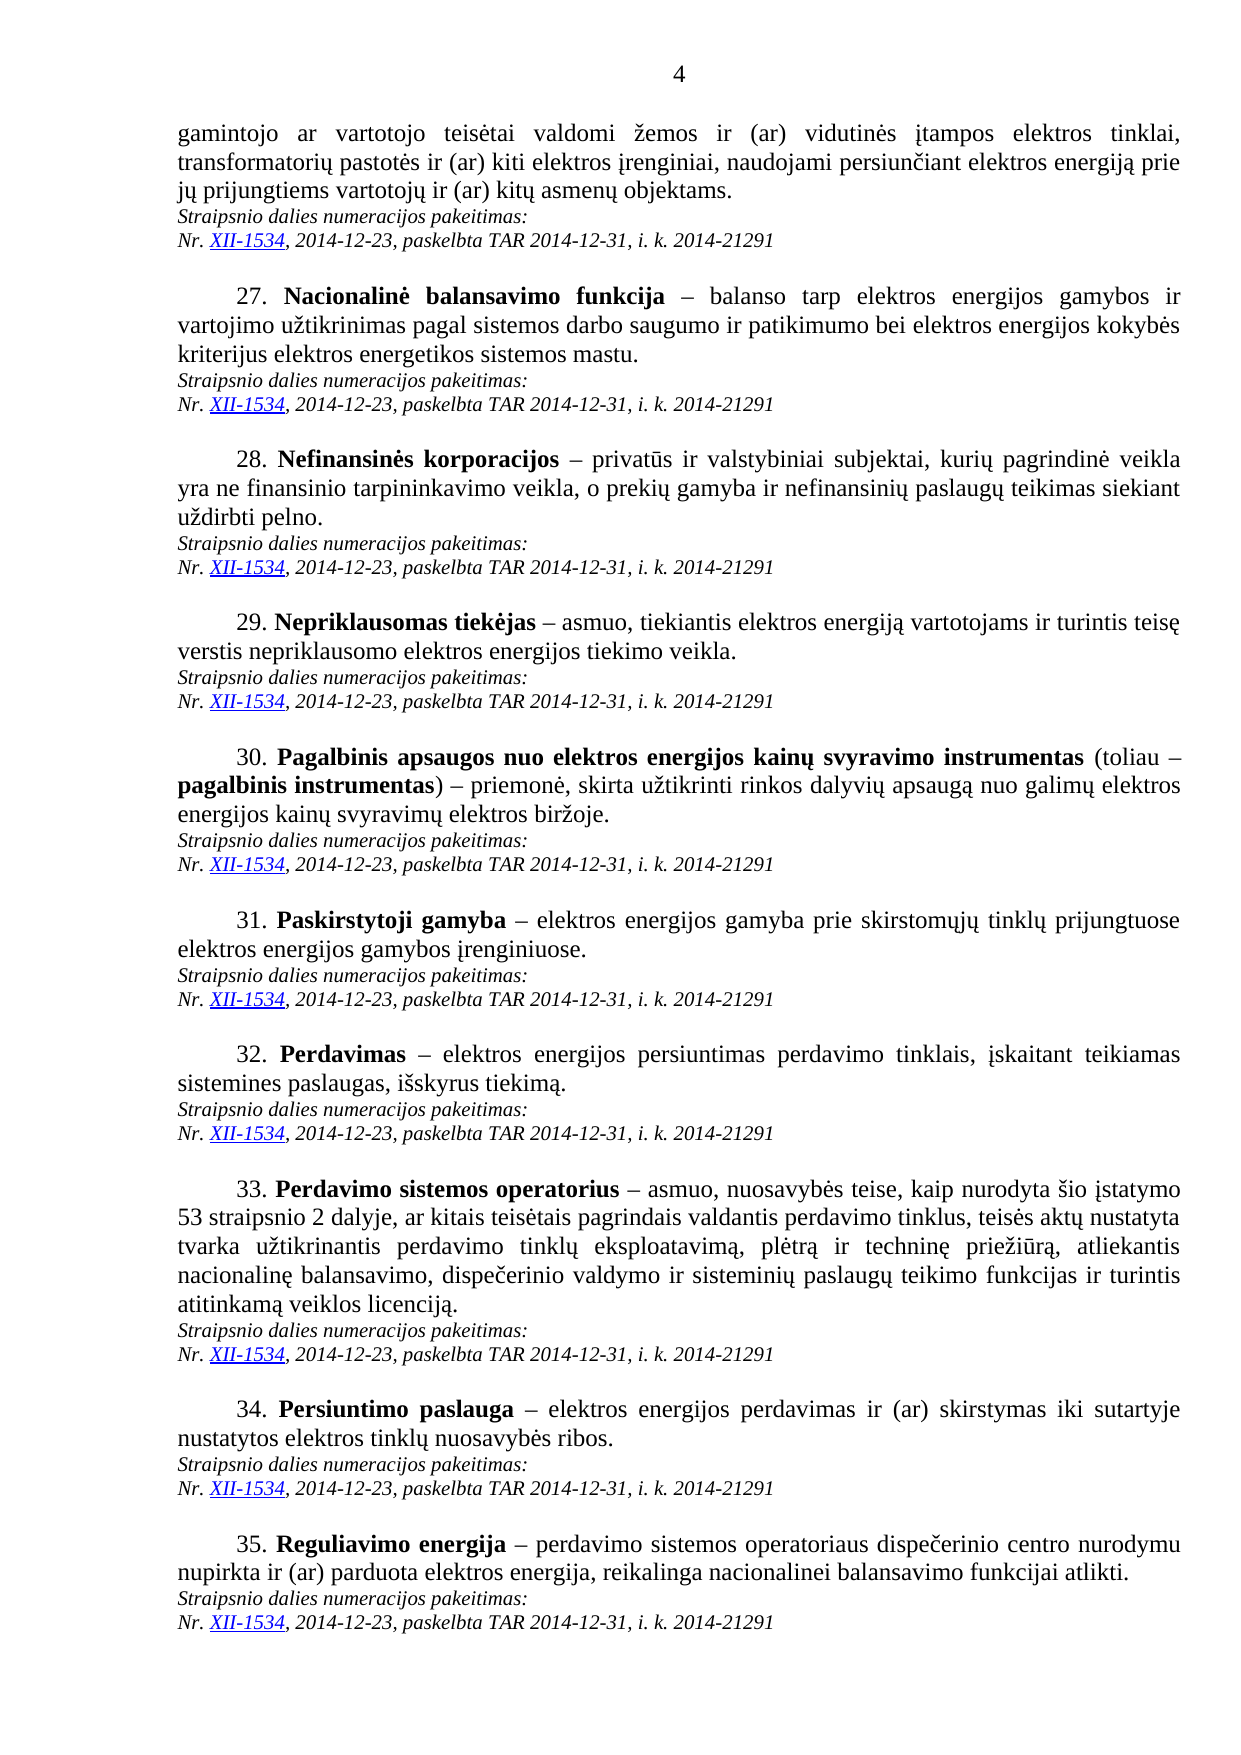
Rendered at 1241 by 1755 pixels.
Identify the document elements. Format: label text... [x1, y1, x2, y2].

text 29. Nepriklausomas tiekėjas – asmuo, tiekiantis elektros energiją vartotojams ir turintis teisę verstis nepriklausomo elektros energijos tiekimo veikla. [177, 607, 1181, 665]
text Nr. XII-1534, 2014-12-23, paskelbta TAR 2014-12-31, i. k. 2014-21291 [177, 1610, 1181, 1634]
text Nr. XII-1534, 2014-12-23, paskelbta TAR 2014-12-31, i. k. 2014-21291 [177, 1476, 1181, 1500]
text Straipsnio dalies numeracijos pakeitimas: [177, 1452, 1181, 1476]
text Straipsnio dalies numeracijos pakeitimas: [177, 531, 1181, 555]
text Straipsnio dalies numeracijos pakeitimas: [177, 367, 1181, 392]
text 31. Paskirstytoji gamyba – elektros energijos gamyba prie skirstomųjų tinklų prijungtuose elektros energijos gamybos įrenginiuose. [177, 905, 1181, 962]
text 33. Perdavimo sistemos operatorius – asmuo, nuosavybės teise, kaip nurodyta šio įstatymo 53 straipsnio 2 dalyje, ar kitais teisėtais pagrindais valdantis perdavimo tinklus, teisės aktų nustatyta tvarka užtikrinantis perdavimo tinklų eksploatavimą, plėtrą ir techninę priežiūrą, atliekantis nacionalinę balansavimo, dispečerinio valdymo ir sisteminių paslaugų teikimo funkcijas ir turintis atitinkamą veiklos licenciją. [177, 1174, 1181, 1317]
text Nr. XII-1534, 2014-12-23, paskelbta TAR 2014-12-31, i. k. 2014-21291 [177, 1121, 1181, 1145]
text Straipsnio dalies numeracijos pakeitimas: [177, 1317, 1181, 1342]
text Straipsnio dalies numeracijos pakeitimas: [177, 828, 1181, 852]
text 32. Perdavimas – elektros energijos persiuntimas perdavimo tinklais, įskaitant teikiamas sistemines paslaugas, išskyrus tiekimą. [177, 1039, 1181, 1097]
text Nr. XII-1534, 2014-12-23, paskelbta TAR 2014-12-31, i. k. 2014-21291 [177, 555, 1181, 579]
text Nr. XII-1534, 2014-12-23, paskelbta TAR 2014-12-31, i. k. 2014-21291 [177, 852, 1181, 876]
text Straipsnio dalies numeracijos pakeitimas: [177, 1097, 1181, 1121]
text Nr. XII-1534, 2014-12-23, paskelbta TAR 2014-12-31, i. k. 2014-21291 [177, 987, 1181, 1011]
text gamintojo ar vartotojo teisėtai valdomi žemos ir (ar) vidutinės įtampos elektros tinklai, transformatorių pastotės ir (ar) kiti elektros įrenginiai, naudojami persiunčiant elektros energiją prie jų prijungtiems vartotojų ir (ar) kitų asmenų objektams. [177, 118, 1181, 204]
text Nr. XII-1534, 2014-12-23, paskelbta TAR 2014-12-31, i. k. 2014-21291 [177, 392, 1181, 416]
text Straipsnio dalies numeracijos pakeitimas: [177, 1586, 1181, 1610]
text Straipsnio dalies numeracijos pakeitimas: [177, 665, 1181, 689]
text Nr. XII-1534, 2014-12-23, paskelbta TAR 2014-12-31, i. k. 2014-21291 [177, 1342, 1181, 1366]
text 34. Persiuntimo paslauga – elektros energijos perdavimas ir (ar) skirstymas iki sutartyje nustatytos elektros tinklų nuosavybės ribos. [177, 1394, 1181, 1452]
text 27. Nacionalinė balansavimo funkcija – balanso tarp elektros energijos gamybos ir vartojimo užtikrinimas pagal sistemos darbo saugumo ir patikimumo bei elektros energijos kokybės kriterijus elektros energetikos sistemos mastu. [177, 281, 1181, 367]
text 30. Pagalbinis apsaugos nuo elektros energijos kainų svyravimo instrumentas (toliau – pagalbinis instrumentas) – priemonė, skirta užtikrinti rinkos dalyvių apsaugą nuo galimų elektros energijos kainų svyravimų elektros biržoje. [177, 742, 1181, 828]
text Straipsnio dalies numeracijos pakeitimas: [177, 204, 1181, 228]
text Nr. XII-1534, 2014-12-23, paskelbta TAR 2014-12-31, i. k. 2014-21291 [177, 228, 1181, 252]
text Nr. XII-1534, 2014-12-23, paskelbta TAR 2014-12-31, i. k. 2014-21291 [177, 689, 1181, 713]
text 35. Reguliavimo energija – perdavimo sistemos operatoriaus dispečerinio centro nurodymu nupirkta ir (ar) parduota elektros energija, reikalinga nacionalinei balansavimo funkcijai atlikti. [177, 1529, 1181, 1586]
text Straipsnio dalies numeracijos pakeitimas: [177, 962, 1181, 987]
text 28. Nefinansinės korporacijos – privatūs ir valstybiniai subjektai, kurių pagrindinė veikla yra ne finansinio tarpininkavimo veikla, o prekių gamyba ir nefinansinių paslaugų teikimas siekiant uždirbti pelno. [177, 444, 1181, 531]
